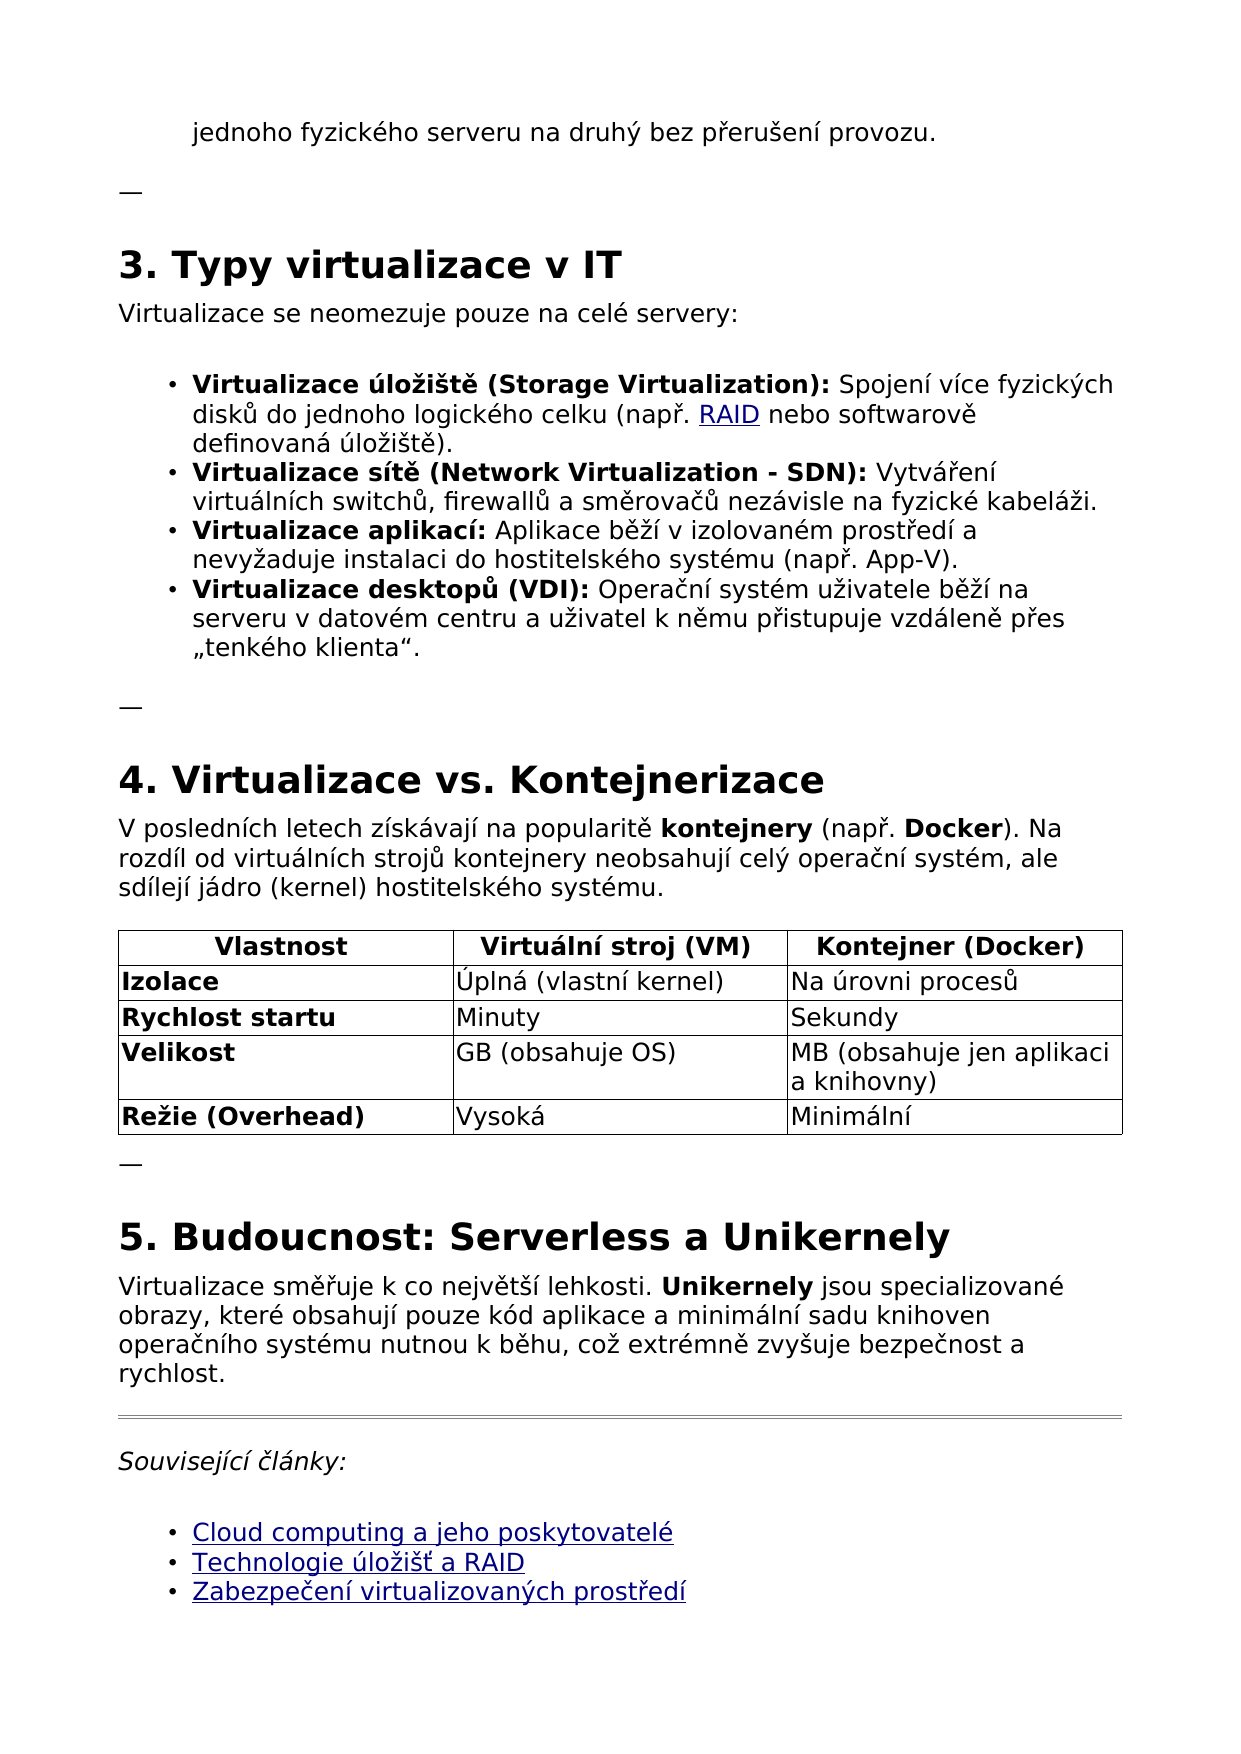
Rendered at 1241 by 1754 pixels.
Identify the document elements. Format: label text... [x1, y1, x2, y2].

text Virtualizace se neomezuje pouze na celé servery: [118, 299, 1122, 329]
list Virtualizace sítě (Network Virtualization - SDN): Vytváření virtuálních switchů, firewallů a směrovačů nezávisle na fyzické kabeláži. [177, 458, 1122, 517]
table_cell GB (obsahuje OS) [454, 1036, 787, 1099]
table_cell Izolace [119, 966, 453, 1000]
list Technologie úložišť a RAID [177, 1548, 1122, 1577]
table_header Virtuální stroj (VM) [454, 931, 787, 964]
text Související články: [118, 1447, 1122, 1477]
table_cell Rychlost startu [119, 1001, 453, 1035]
table_cell Vysoká [454, 1100, 787, 1134]
text V posledních letech získávají na popularitě kontejnery (např. Docker). Na rozdíl od virtuálních strojů kontejnery neobsahují celý operační systém, ale sdílejí jádro (kernel) hostitelského systému. [118, 815, 1122, 902]
table_cell Sekundy [788, 1001, 1122, 1035]
subtitle 4. Virtualizace vs. Kontejnerizace [118, 758, 1122, 802]
list jednoho fyzického serveru na druhý bez přerušení provozu. [177, 118, 1122, 147]
text — [118, 177, 1122, 206]
table_cell Režie (Overhead) [119, 1100, 453, 1134]
list Virtualizace úložiště (Storage Virtualization): Spojení více fyzických disků do jednoho logického celku (např. RAID nebo softwarově definovaná úložiště). [177, 371, 1122, 458]
table_header Vlastnost [119, 931, 453, 964]
table_cell Velikost [119, 1036, 453, 1099]
list Zabezpečení virtualizovaných prostředí [177, 1577, 1122, 1606]
text Virtualizace směřuje k co největší lehkosti. Unikernely jsou specializované obrazy, které obsahují pouze kód aplikace a minimální sadu knihoven operačního systému nutnou k běhu, což extrémně zvyšuje bezpečnost a rychlost. [118, 1272, 1122, 1388]
table_cell Minimální [788, 1100, 1122, 1134]
text — [118, 692, 1122, 721]
table_header Kontejner (Docker) [788, 931, 1122, 964]
table_cell Minuty [454, 1001, 787, 1035]
table_cell Na úrovni procesů [788, 966, 1122, 1000]
subtitle 3. Typy virtualizace v IT [118, 243, 1122, 287]
text — [118, 1149, 1122, 1178]
list Virtualizace aplikací: Aplikace běží v izolovaném prostředí a nevyžaduje instalaci do hostitelského systému (např. App-V). [177, 517, 1122, 575]
list Cloud computing a jeho poskytovatelé [177, 1518, 1122, 1548]
table_cell Úplná (vlastní kernel) [454, 966, 787, 1000]
subtitle 5. Budoucnost: Serverless a Unikernely [118, 1216, 1122, 1259]
table_cell MB (obsahuje jen aplikaci a knihovny) [788, 1036, 1122, 1099]
list Virtualizace desktopů (VDI): Operační systém uživatele běží na serveru v datovém centru a uživatel k němu přistupuje vzdáleně přes „tenkého klienta“. [177, 575, 1122, 662]
